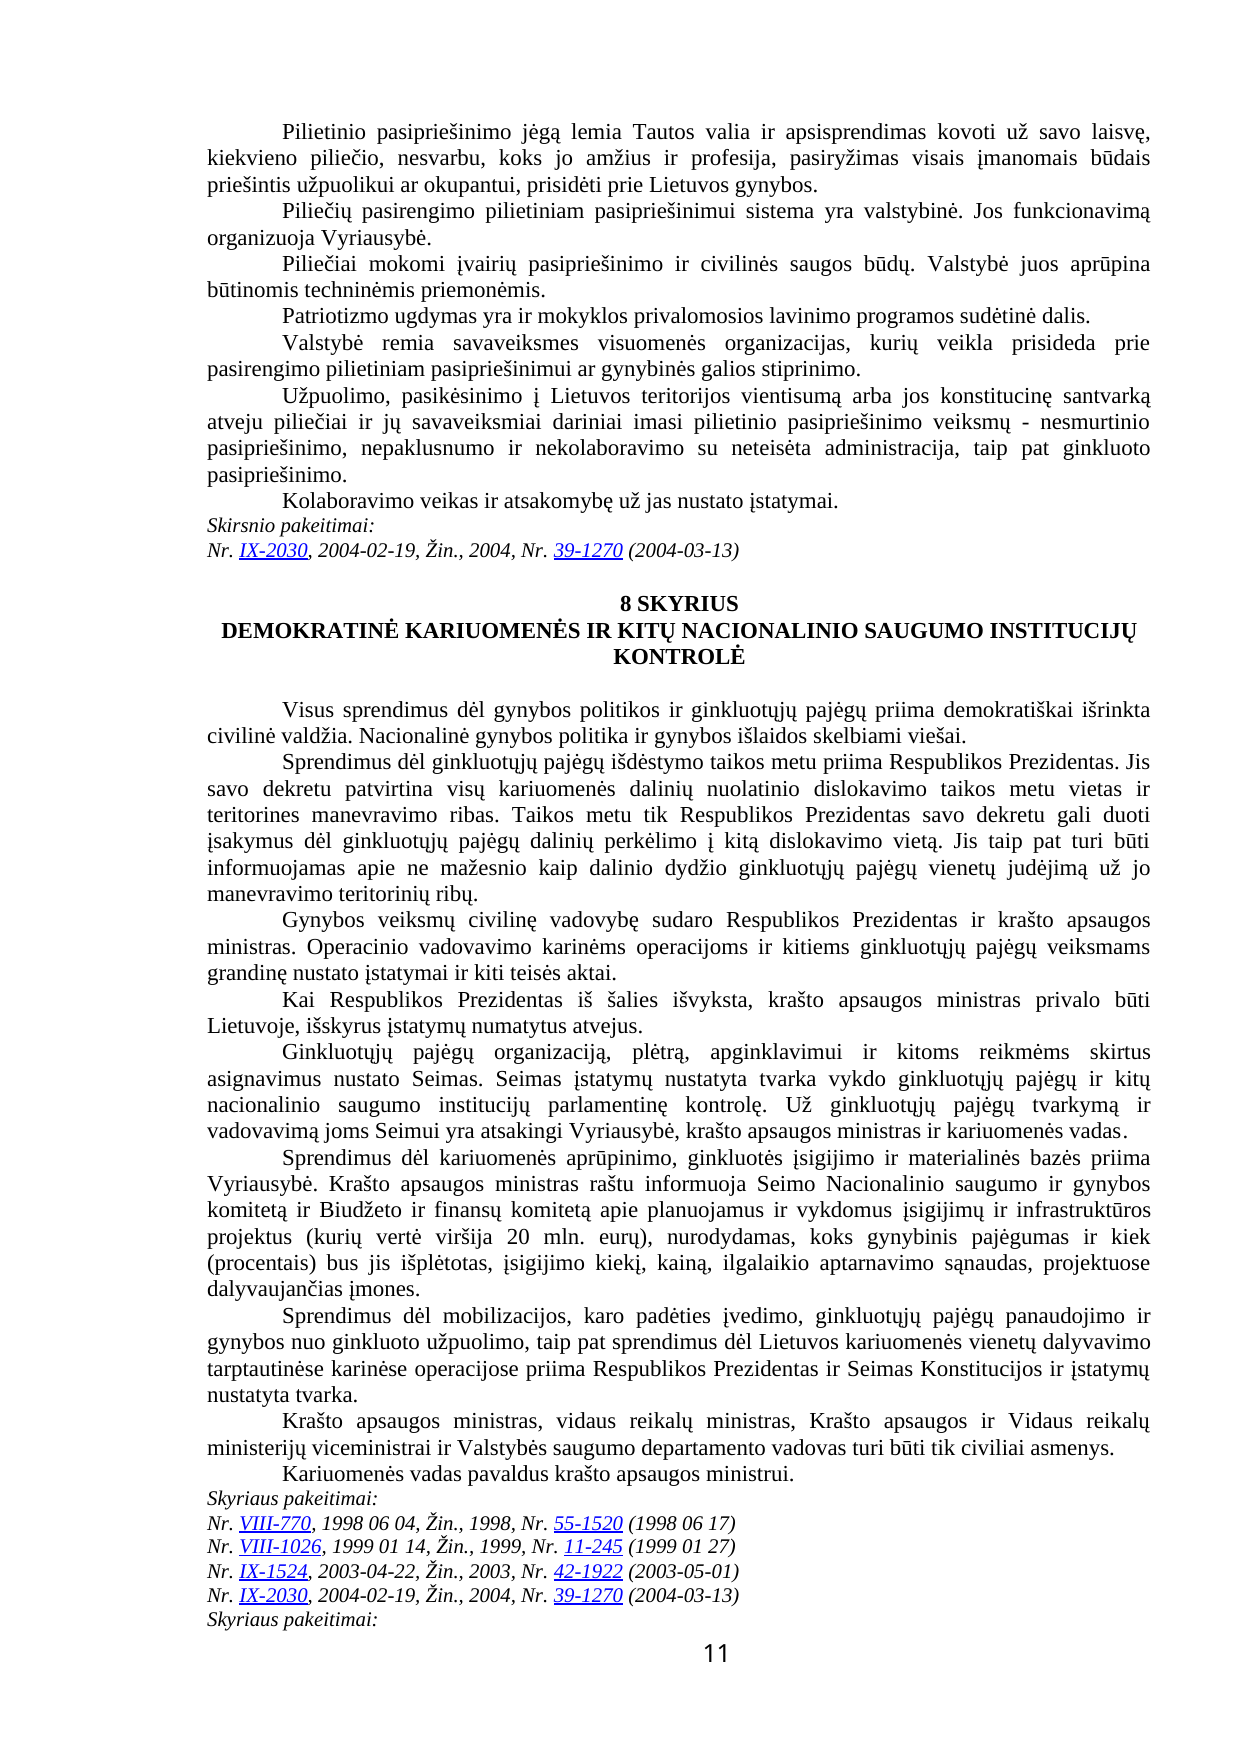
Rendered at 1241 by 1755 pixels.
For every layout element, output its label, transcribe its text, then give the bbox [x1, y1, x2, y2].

text Skyriaus pakeitimai: [207, 1607, 1152, 1631]
text Kariuomenės vadas pavaldus krašto apsaugos ministrui. [207, 1460, 1152, 1486]
text Pilietinio pasipriešinimo jėgą lemia Tautos valia ir apsisprendimas kovoti už savo laisvę, kiekvieno piliečio, nesvarbu, koks jo amžius ir profesija, pasiryžimas visais įmanomais būdais priešintis užpuolikui ar okupantui, prisidėti prie Lietuvos gynybos. [207, 118, 1152, 197]
text Nr. IX-2030, 2004-02-19, Žin., 2004, Nr. 39-1270 (2004-03-13) [207, 1583, 1152, 1607]
text Skyriaus pakeitimai: [207, 1486, 1152, 1510]
text Sprendimus dėl mobilizacijos, karo padėties įvedimo, ginkluotųjų pajėgų panaudojimo ir gynybos nuo ginkluoto užpuolimo, taip pat sprendimus dėl Lietuvos kariuomenės vienetų dalyvavimo tarptautinėse karinėse operacijose priima Respublikos Prezidentas ir Seimas Konstitucijos ir įstatymų nustatyta tvarka. [207, 1302, 1152, 1407]
text Kai Respublikos Prezidentas iš šalies išvyksta, krašto apsaugos ministras privalo būti Lietuvoje, išskyrus įstatymų numatytus atvejus. [207, 986, 1152, 1038]
text Sprendimus dėl ginkluotųjų pajėgų išdėstymo taikos metu priima Respublikos Prezidentas. Jis savo dekretu patvirtina visų kariuomenės dalinių nuolatinio dislokavimo taikos metu vietas ir teritorines manevravimo ribas. Taikos metu tik Respublikos Prezidentas savo dekretu gali duoti įsakymus dėl ginkluotųjų pajėgų dalinių perkėlimo į kitą dislokavimo vietą. Jis taip pat turi būti informuojamas apie ne mažesnio kaip dalinio dydžio ginkluotųjų pajėgų vienetų judėjimą už jo manevravimo teritorinių ribų. [207, 748, 1152, 907]
text Nr. VIII-770, 1998 06 04, Žin., 1998, Nr. 55-1520 (1998 06 17) [207, 1510, 1152, 1534]
text Užpuolimo, pasikėsinimo į Lietuvos teritorijos vientisumą arba jos konstitucinę santvarką atveju piliečiai ir jų savaveiksmiai dariniai imasi pilietinio pasipriešinimo veiksmų - nesmurtinio pasipriešinimo, nepaklusnumo ir nekolaboravimo su neteisėta administracija, taip pat ginkluoto pasipriešinimo. [207, 382, 1152, 487]
text Visus sprendimus dėl gynybos politikos ir ginkluotųjų pajėgų priima demokratiškai išrinkta civilinė valdžia. Nacionalinė gynybos politika ir gynybos išlaidos skelbiami viešai. [207, 696, 1152, 748]
text Nr. IX-1524, 2003-04-22, Žin., 2003, Nr. 42-1922 (2003-05-01) [207, 1558, 1152, 1583]
text Gynybos veiksmų civilinę vadovybę sudaro Respublikos Prezidentas ir krašto apsaugos ministras. Operacinio vadovavimo karinėms operacijoms ir kitiems ginkluotųjų pajėgų veiksmams grandinę nustato įstatymai ir kiti teisės aktai. [207, 907, 1152, 986]
text Krašto apsaugos ministras, vidaus reikalų ministras, Krašto apsaugos ir Vidaus reikalų ministerijų viceministrai ir Valstybės saugumo departamento vadovas turi būti tik civiliai asmenys. [207, 1407, 1152, 1460]
text Kolaboravimo veikas ir atsakomybę už jas nustato įstatymai. [207, 487, 1152, 513]
text Patriotizmo ugdymas yra ir mokyklos privalomosios lavinimo programos sudėtinė dalis. [207, 303, 1152, 329]
text Nr. VIII-1026, 1999 01 14, Žin., 1999, Nr. 11-245 (1999 01 27) [207, 1534, 1152, 1558]
text DEMOKRATINĖ KARIUOMENĖS IR KITŲ NACIONALINIO SAUGUMO INSTITUCIJŲ KONTROLĖ [207, 617, 1152, 669]
text Sprendimus dėl kariuomenės aprūpinimo, ginkluotės įsigijimo ir materialinės bazės priima Vyriausybė. Krašto apsaugos ministras raštu informuoja Seimo Nacionalinio saugumo ir gynybos komitetą ir Biudžeto ir finansų komitetą apie planuojamus ir vykdomus įsigijimų ir infrastruktūros projektus (kurių vertė viršija 20 mln. eurų), nurodydamas, koks gynybinis pajėgumas ir kiek (procentais) bus jis išplėtotas, įsigijimo kiekį, kainą, ilgalaikio aptarnavimo sąnaudas, projektuose dalyvaujančias įmones. [207, 1144, 1152, 1302]
text Piliečiai mokomi įvairių pasipriešinimo ir civilinės saugos būdų. Valstybė juos aprūpina būtinomis techninėmis priemonėmis. [207, 250, 1152, 303]
text Nr. IX-2030, 2004-02-19, Žin., 2004, Nr. 39-1270 (2004-03-13) [207, 537, 1152, 562]
text 8 skyrius [207, 590, 1152, 617]
text Piliečių pasirengimo pilietiniam pasipriešinimui sistema yra valstybinė. Jos funkcionavimą organizuoja Vyriausybė. [207, 197, 1152, 250]
text Ginkluotųjų pajėgų organizaciją, plėtrą, apginklavimui ir kitoms reikmėms skirtus asignavimus nustato Seimas. Seimas įstatymų nustatyta tvarka vykdo ginkluotųjų pajėgų ir kitų nacionalinio saugumo institucijų parlamentinę kontrolę. Už ginkluotųjų pajėgų tvarkymą ir vadovavimą joms Seimui yra atsakingi Vyriausybė, krašto apsaugos ministras ir kariuomenės vadas. [207, 1038, 1152, 1144]
text Valstybė remia savaveiksmes visuomenės organizacijas, kurių veikla prisideda prie pasirengimo pilietiniam pasipriešinimui ar gynybinės galios stiprinimo. [207, 329, 1152, 382]
text Skirsnio pakeitimai: [207, 513, 1152, 537]
